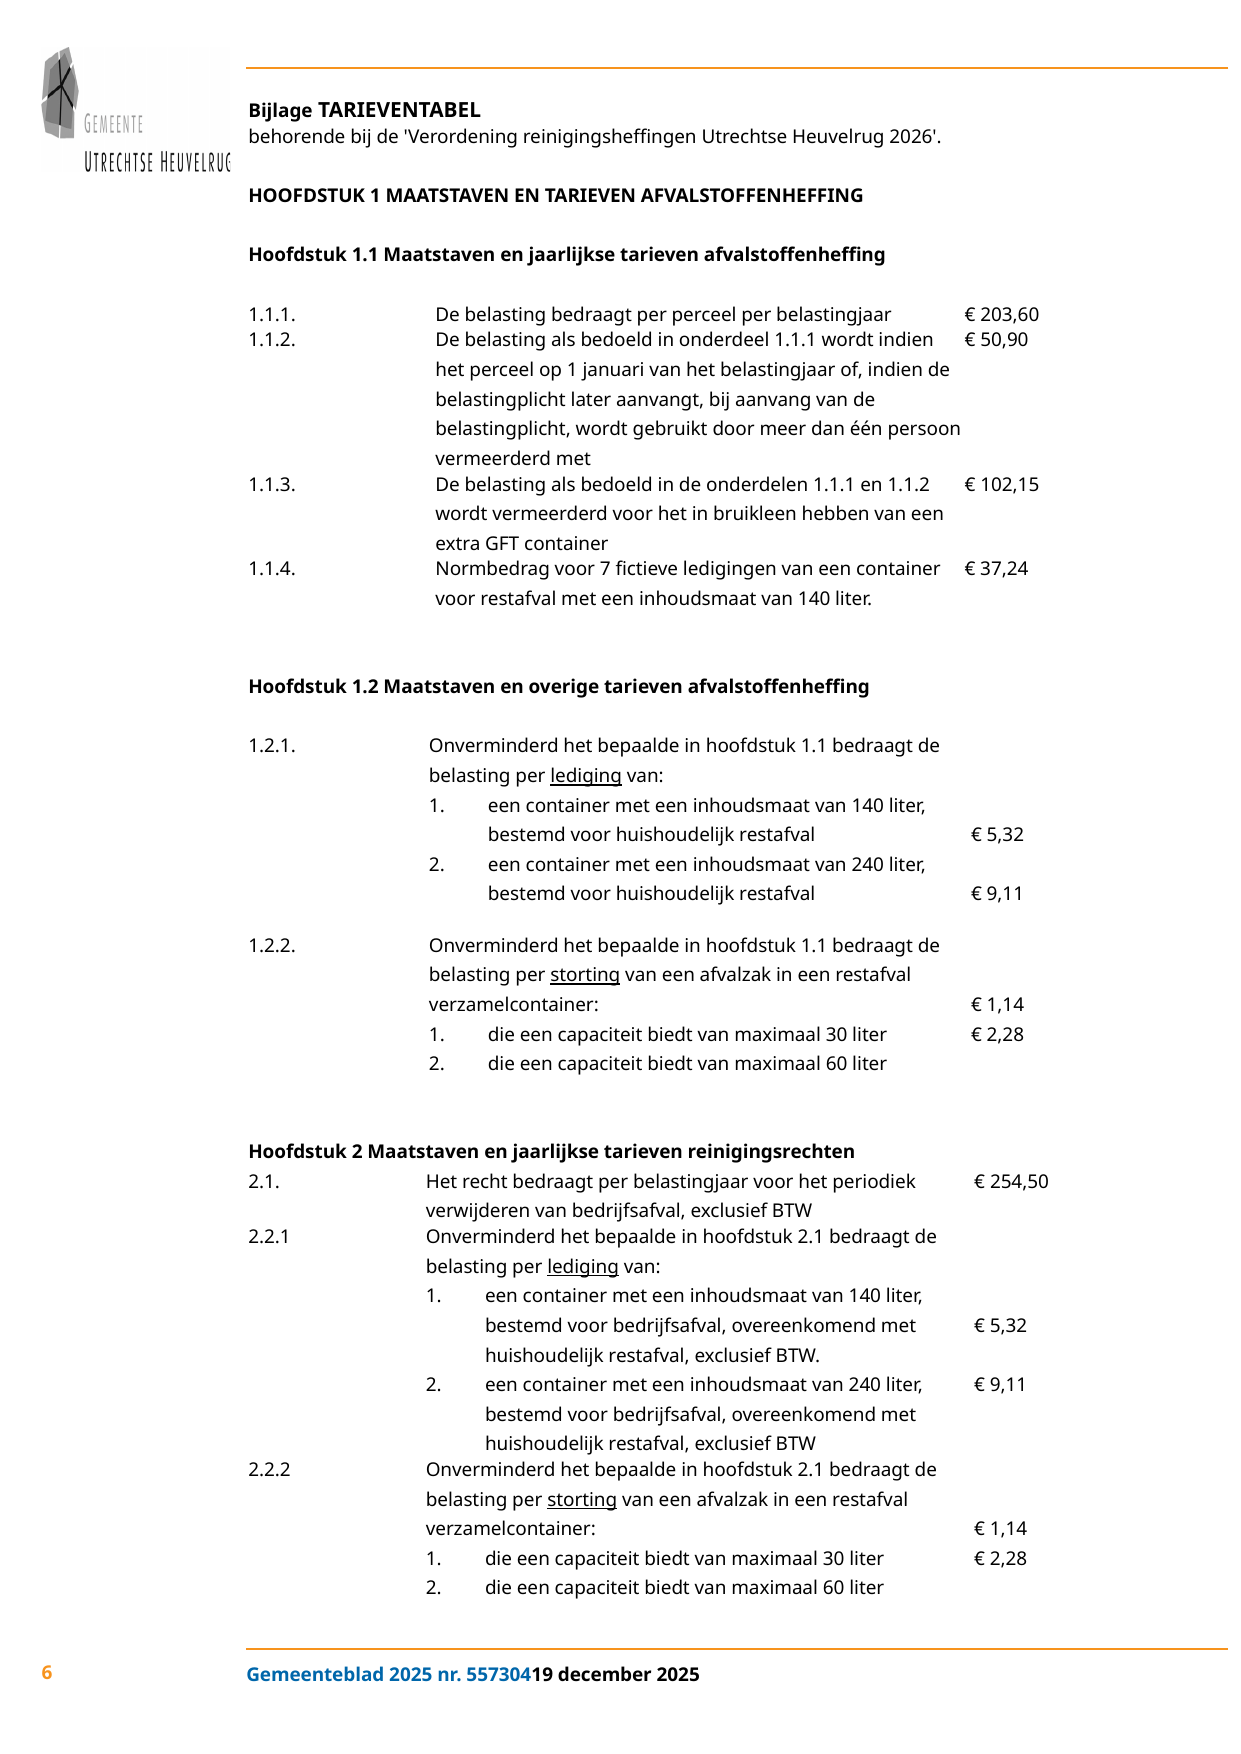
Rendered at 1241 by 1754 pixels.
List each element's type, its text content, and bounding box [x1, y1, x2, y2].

table_cell € 50,90 [964, 327, 1152, 471]
text HOOFDSTUK 1 MAATSTAVEN EN TARIEVEN AFVALSTOFFENHEFFING [248, 182, 1152, 208]
picture [41, 47, 231, 172]
table_cell € 1,14 € 2,28 [974, 1456, 1152, 1600]
table_cell Normbedrag voor 7 fictieve ledigingen van een container voor restafval met een inhoudsmaat van 140 liter. [435, 556, 964, 611]
table_cell € 102,15 [964, 471, 1152, 556]
table_cell Onverminderd het bepaalde in hoofdstuk 2.1 bedraagt de belasting per lediging van: een container met een inhoudsmaat van 140 liter, bestemd voor bedrijfsafval, overeenkomend met huishoudelijk restafval, exclusief BTW. een container met een inhoudsmaat van 240 liter, bestemd voor bedrijfsafval, overeenkomend met huishoudelijk restafval, exclusief BTW [426, 1224, 974, 1456]
table_cell 1.1.3. [248, 471, 435, 556]
table_cell [429, 906, 971, 932]
table_header € 254,50 [974, 1168, 1152, 1223]
text Hoofdstuk 1.2 Maatstaven en overige tarieven afvalstoffenheffing [248, 673, 1152, 699]
table_cell De belasting als bedoeld in de onderdelen 1.1.1 en 1.1.2 wordt vermeerderd voor het in bruikleen hebben van een extra GFT container [435, 471, 964, 556]
table_cell 1.1.2. [248, 327, 435, 471]
table_cell Onverminderd het bepaalde in hoofdstuk 1.1 bedraagt de belasting per storting van een afvalzak in een restafval verzamelcontainer: die een capaciteit biedt van maximaal 30 liter die een capaciteit biedt van maximaal 60 liter [429, 932, 971, 1076]
table_cell [971, 906, 1152, 932]
table_header € 5,32 € 9,11 [971, 733, 1152, 906]
text Bijlage TARIEVENTABEL [248, 95, 1152, 123]
table_cell 2.2.1 [248, 1224, 426, 1456]
table_cell 2.2.2 [248, 1456, 426, 1600]
table_header 2.1. [248, 1168, 426, 1223]
text Hoofdstuk 1.1 Maatstaven en jaarlijkse tarieven afvalstoffenheffing [248, 242, 1152, 267]
table_header De belasting bedraagt per perceel per belastingjaar [435, 301, 964, 327]
table_header Onverminderd het bepaalde in hoofdstuk 1.1 bedraagt de belasting per lediging van: een container met een inhoudsmaat van 140 liter, bestemd voor huishoudelijk restafval een container met een inhoudsmaat van 240 liter, bestemd voor huishoudelijk restafval [429, 733, 971, 906]
table_header Het recht bedraagt per belastingjaar voor het periodiek verwijderen van bedrijfsafval, exclusief BTW [426, 1168, 974, 1223]
table_cell 1.2.2. [248, 932, 429, 1076]
table_cell € 1,14 € 2,28 [971, 932, 1152, 1076]
table_header € 203,60 [964, 301, 1152, 327]
table_cell Onverminderd het bepaalde in hoofdstuk 2.1 bedraagt de belasting per storting van een afvalzak in een restafval verzamelcontainer: die een capaciteit biedt van maximaal 30 liter die een capaciteit biedt van maximaal 60 liter [426, 1456, 974, 1600]
table_cell [248, 906, 429, 932]
table_cell 1.1.4. [248, 556, 435, 611]
table_cell € 5,32 € 9,11 [974, 1224, 1152, 1456]
text behorende bij de 'Verordening reinigingsheffingen Utrechtse Heuvelrug 2026'. [248, 123, 1152, 149]
table_cell De belasting als bedoeld in onderdeel 1.1.1 wordt indien het perceel op 1 januari van het belastingjaar of, indien de belastingplicht later aanvangt, bij aanvang van de belastingplicht, wordt gebruikt door meer dan één persoon vermeerderd met [435, 327, 964, 471]
table_header 1.1.1. [248, 301, 435, 327]
table_header 1.2.1. [248, 733, 429, 906]
text Hoofdstuk 2 Maatstaven en jaarlijkse tarieven reinigingsrechten [248, 1138, 1152, 1164]
table_cell € 37,24 [964, 556, 1152, 611]
